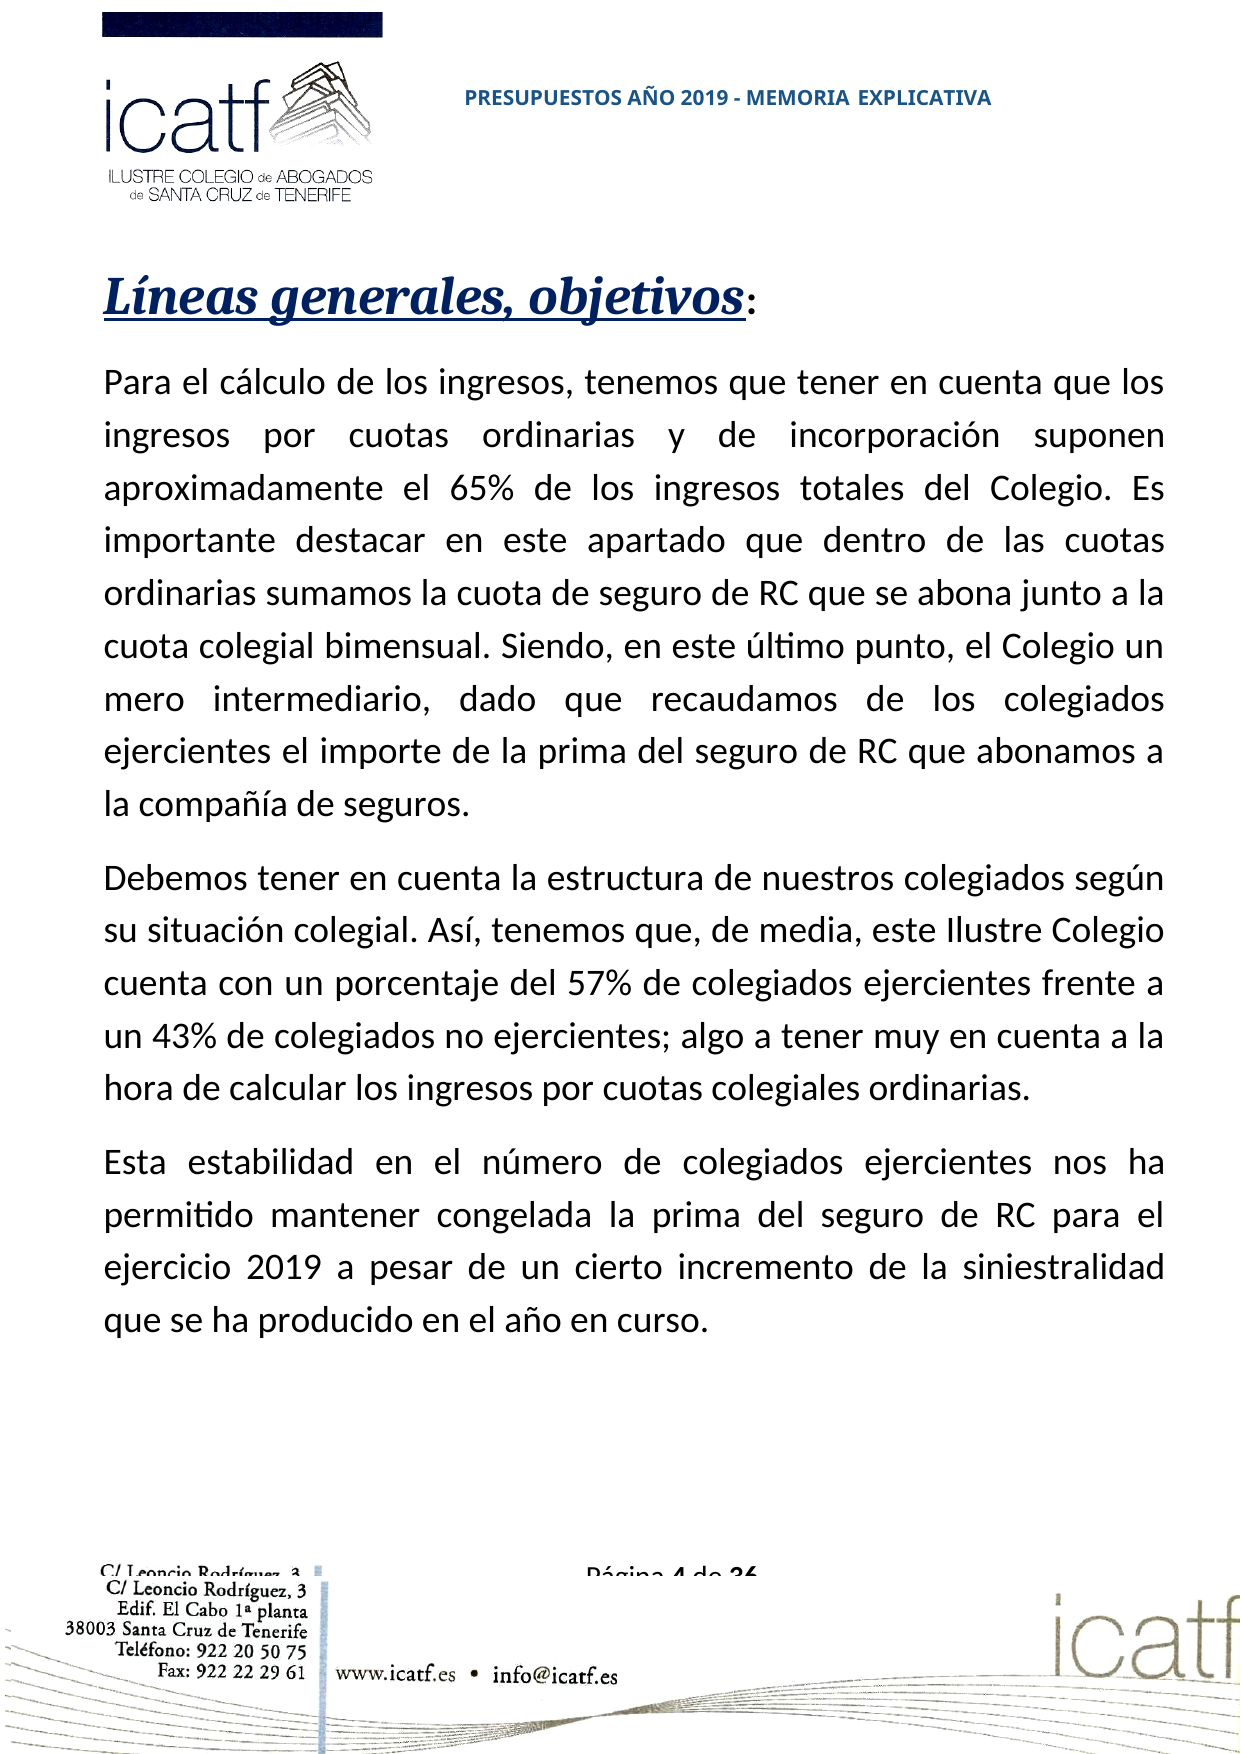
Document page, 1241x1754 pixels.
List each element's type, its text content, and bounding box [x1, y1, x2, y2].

text Para el cálculo de los ingresos, tenemos que tener en cuenta que los ingresos por cuotas ordinarias y de incorporación suponen aproximadamente el 65% de los ingresos totales del Colegio. Es importante destacar en este apartado que dentro de las cuotas ordinarias sumamos la cuota de seguro de RC que se abona junto a la cuota colegial bimensual. Siendo, en este último punto, el Colegio un mero intermediario, dado que recaudamos de los colegiados ejercientes el importe de la prima del seguro de RC que abonamos a la compañía de seguros. [103, 358, 1167, 826]
text Líneas generales, objetivos: [103, 266, 1167, 328]
text Esta estabilidad en el número de colegiados ejercientes nos ha permitido mantener congelada la prima del seguro de RC para el ejercicio 2019 a pesar de un cierto incremento de la siniestralidad que se ha producido en el año en curso. [103, 1138, 1167, 1342]
text Debemos tener en cuenta la estructura de nuestros colegiados según su situación colegial. Así, tenemos que, de media, este Ilustre Colegio cuenta con un porcentaje del 57% de colegiados ejercientes frente a un 43% de colegiados no ejercientes; algo a tener muy en cuenta a la hora de calcular los ingresos por cuotas colegiales ordinarias. [103, 853, 1167, 1110]
